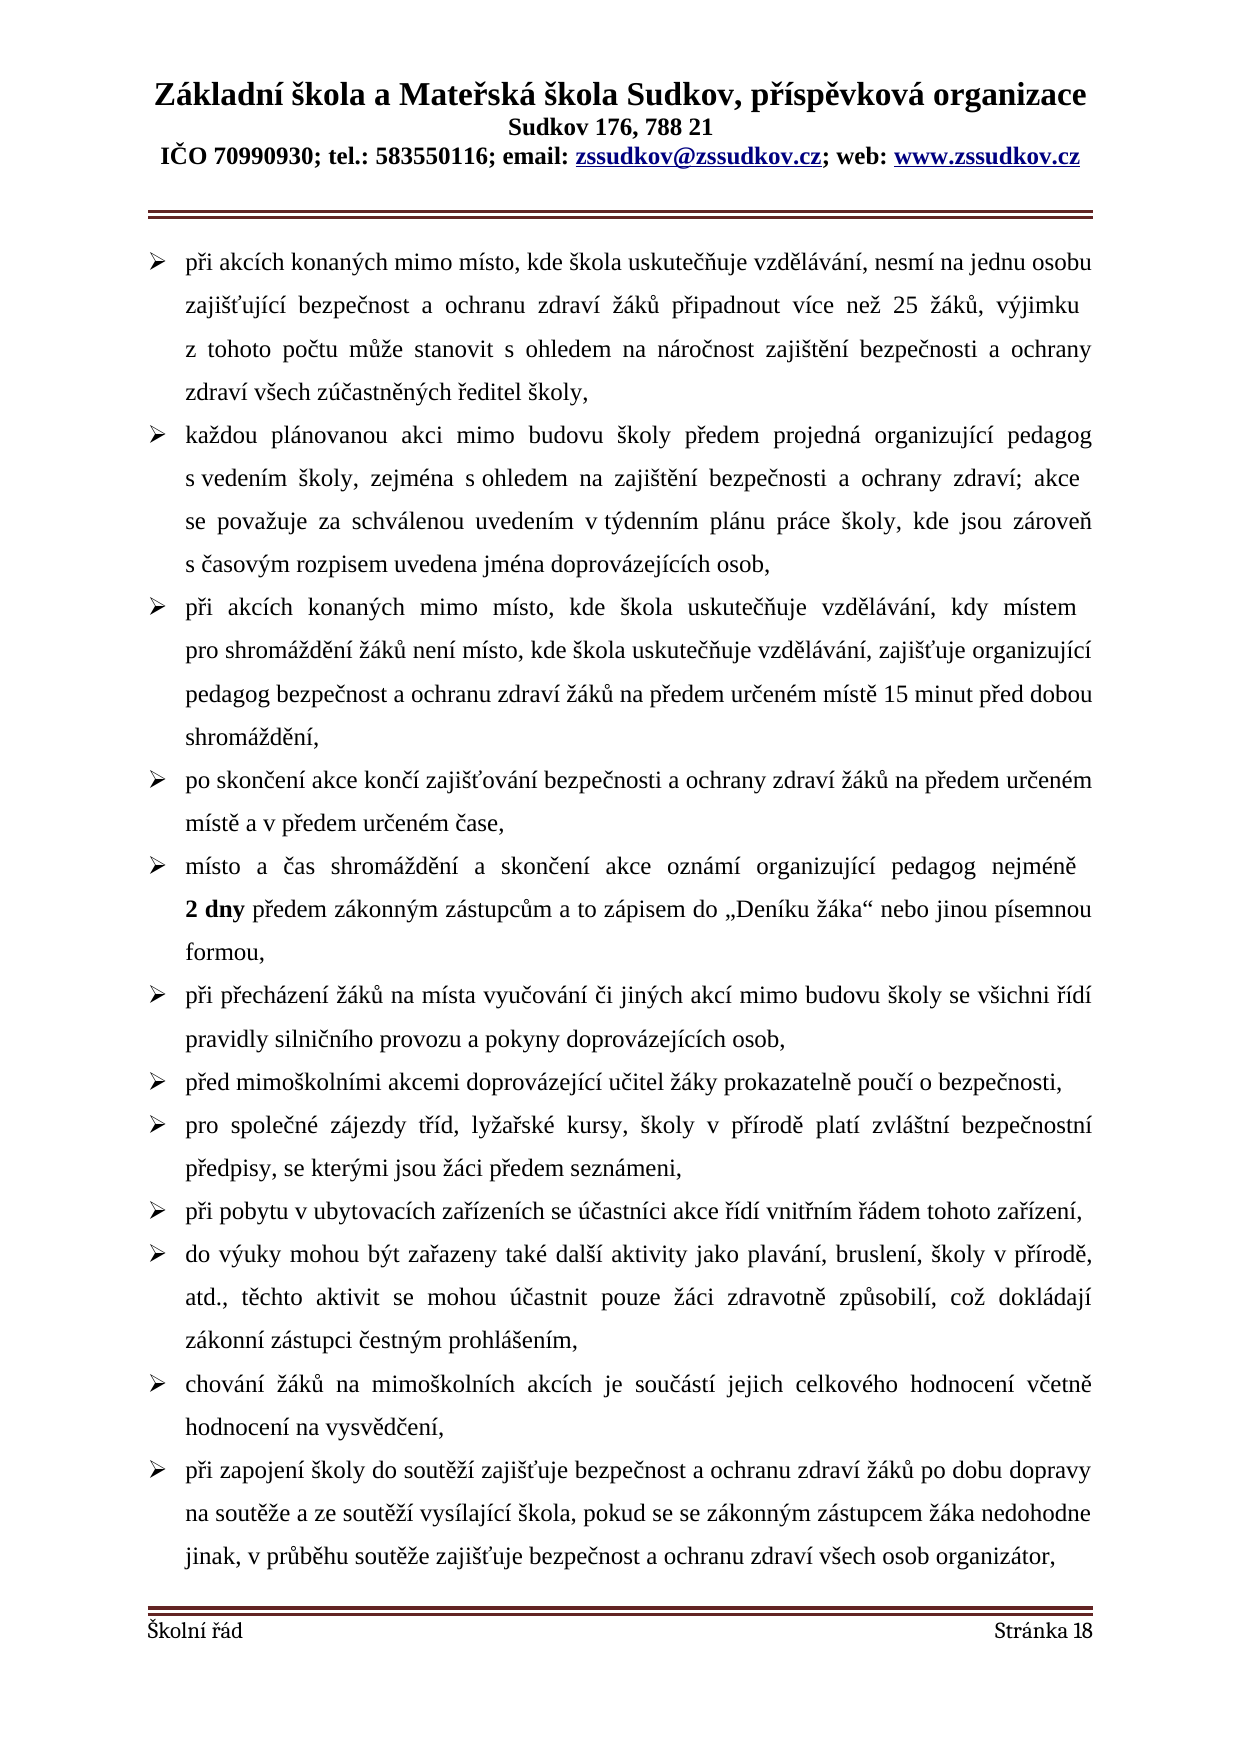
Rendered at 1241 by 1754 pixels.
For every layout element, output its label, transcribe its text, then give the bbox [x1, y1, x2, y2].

list při přecházení žáků na místa vyučování či jiných akcí mimo budovu školy se všichni řídí pravidly silničního provozu a pokyny doprovázejících osob, [148, 981, 1093, 1052]
list při akcích konaných mimo místo, kde škola uskutečňuje vzdělávání, nesmí na jednu osobu zajišťující bezpečnost a ochranu zdraví žáků připadnout více než 25 žáků, výjimku z tohoto počtu může stanovit s ohledem na náročnost zajištění bezpečnosti a ochrany zdraví všech zúčastněných ředitel školy, [148, 247, 1093, 406]
list před mimoškolními akcemi doprovázející učitel žáky prokazatelně poučí o bezpečnosti, [148, 1067, 1093, 1096]
list místo a čas shromáždění a skončení akce oznámí organizující pedagog nejméně 2 dny předem zákonným zástupcům a to zápisem do „Deníku žáka“ nebo jinou písemnou formou, [148, 851, 1093, 966]
list po skončení akce končí zajišťování bezpečnosti a ochrany zdraví žáků na předem určeném místě a v předem určeném čase, [148, 765, 1093, 837]
list pro společné zájezdy tříd, lyžařské kursy, školy v přírodě platí zvláštní bezpečnostní předpisy, se kterými jsou žáci předem seznámeni, [148, 1110, 1093, 1182]
list každou plánovanou akci mimo budovu školy předem projedná organizující pedagog s vedením školy, zejména s ohledem na zajištění bezpečnosti a ochrany zdraví; akce se považuje za schválenou uvedením v týdenním plánu práce školy, kde jsou zároveň s časovým rozpisem uvedena jména doprovázejících osob, [148, 420, 1093, 578]
list chování žáků na mimoškolních akcích je součástí jejich celkového hodnocení včetně hodnocení na vysvědčení, [148, 1369, 1093, 1441]
list při akcích konaných mimo místo, kde škola uskutečňuje vzdělávání, kdy místem pro shromáždění žáků není místo, kde škola uskutečňuje vzdělávání, zajišťuje organizující pedagog bezpečnost a ochranu zdraví žáků na předem určeném místě 15 minut před dobou shromáždění, [148, 592, 1093, 751]
list do výuky mohou být zařazeny také další aktivity jako plavání, bruslení, školy v přírodě, atd., těchto aktivit se mohou účastnit pouze žáci zdravotně způsobilí, což dokládají zákonní zástupci čestným prohlášením, [148, 1239, 1093, 1354]
list při zapojení školy do soutěží zajišťuje bezpečnost a ochranu zdraví žáků po dobu dopravy na soutěže a ze soutěží vysílající škola, pokud se se zákonným zástupcem žáka nedohodne jinak, v průběhu soutěže zajišťuje bezpečnost a ochranu zdraví všech osob organizátor, [148, 1455, 1093, 1570]
list při pobytu v ubytovacích zařízeních se účastníci akce řídí vnitřním řádem tohoto zařízení, [148, 1196, 1093, 1225]
